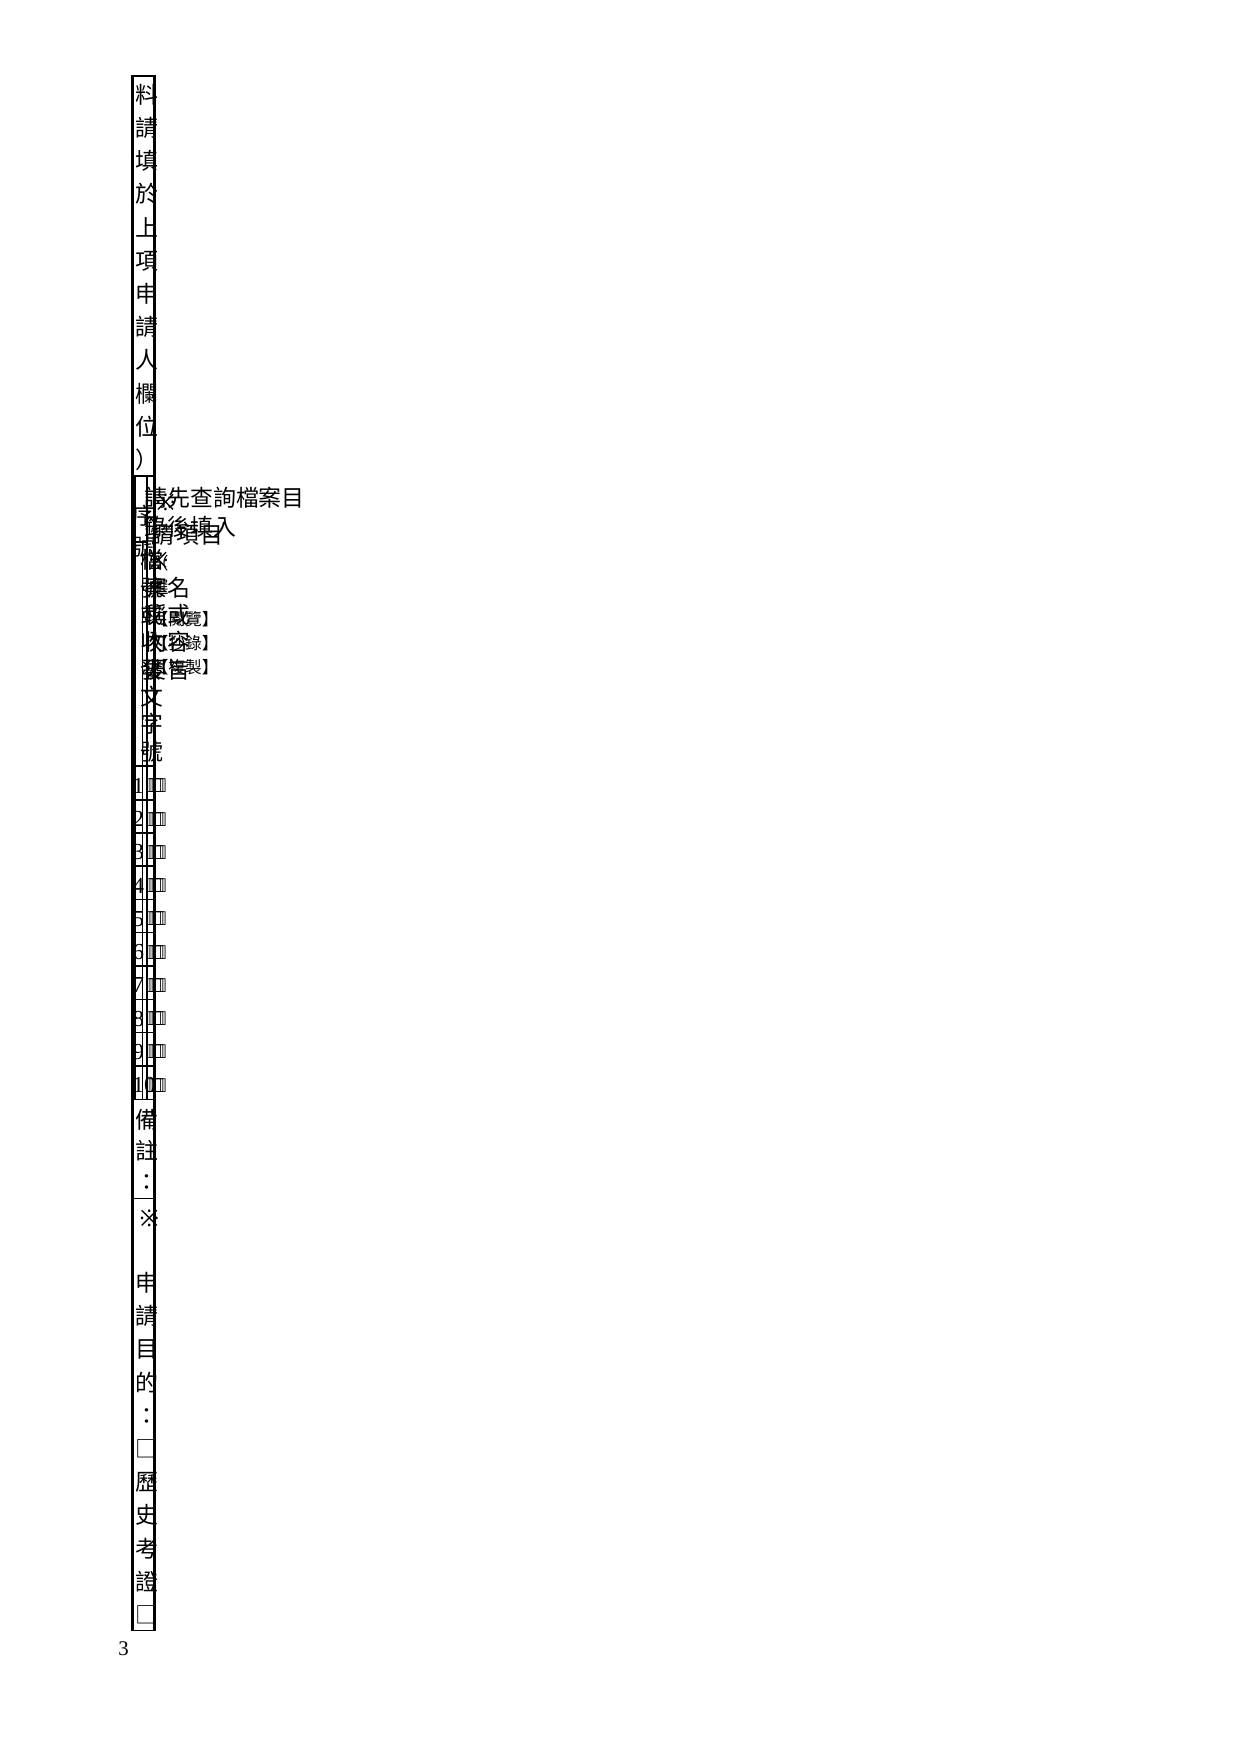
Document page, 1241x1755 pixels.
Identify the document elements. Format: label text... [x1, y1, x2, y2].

table_cell [136, 1033, 142, 1046]
table_cell [136, 849, 142, 858]
table_cell ※ 申請目的：□歷史考證□學術研究□事證稽憑□業務參考□權益保障 □其他（請敘明目的）： [134, 1199, 153, 1630]
table_cell [136, 1067, 142, 1091]
table_cell [136, 967, 142, 977]
table_cell 請先查詢檔案目錄後填入 [136, 477, 146, 507]
table_cell [136, 834, 142, 846]
table_cell [136, 1056, 142, 1065]
table_cell [136, 900, 142, 918]
table_cell [136, 767, 142, 792]
table_cell [136, 801, 142, 813]
table_cell [136, 817, 142, 824]
table_cell [136, 981, 142, 998]
table_cell [136, 979, 141, 988]
table_cell [136, 1000, 142, 1012]
table_cell [136, 933, 142, 944]
table_cell [136, 918, 142, 932]
table_cell [136, 867, 142, 888]
table_cell [136, 1025, 142, 1032]
table_cell [136, 890, 142, 899]
table_cell [136, 858, 142, 865]
table_cell 法人、團體、事務所或營業所名稱： 地址： （管理人或代表人資料請填於上項申請人欄位） [134, 77, 153, 475]
table_cell 請先查詢檔案目錄後填入 [136, 509, 146, 541]
table_cell 備註： [134, 1100, 153, 1197]
table_cell 檔號或收發文字號 [136, 543, 142, 765]
table_cell [136, 958, 142, 965]
